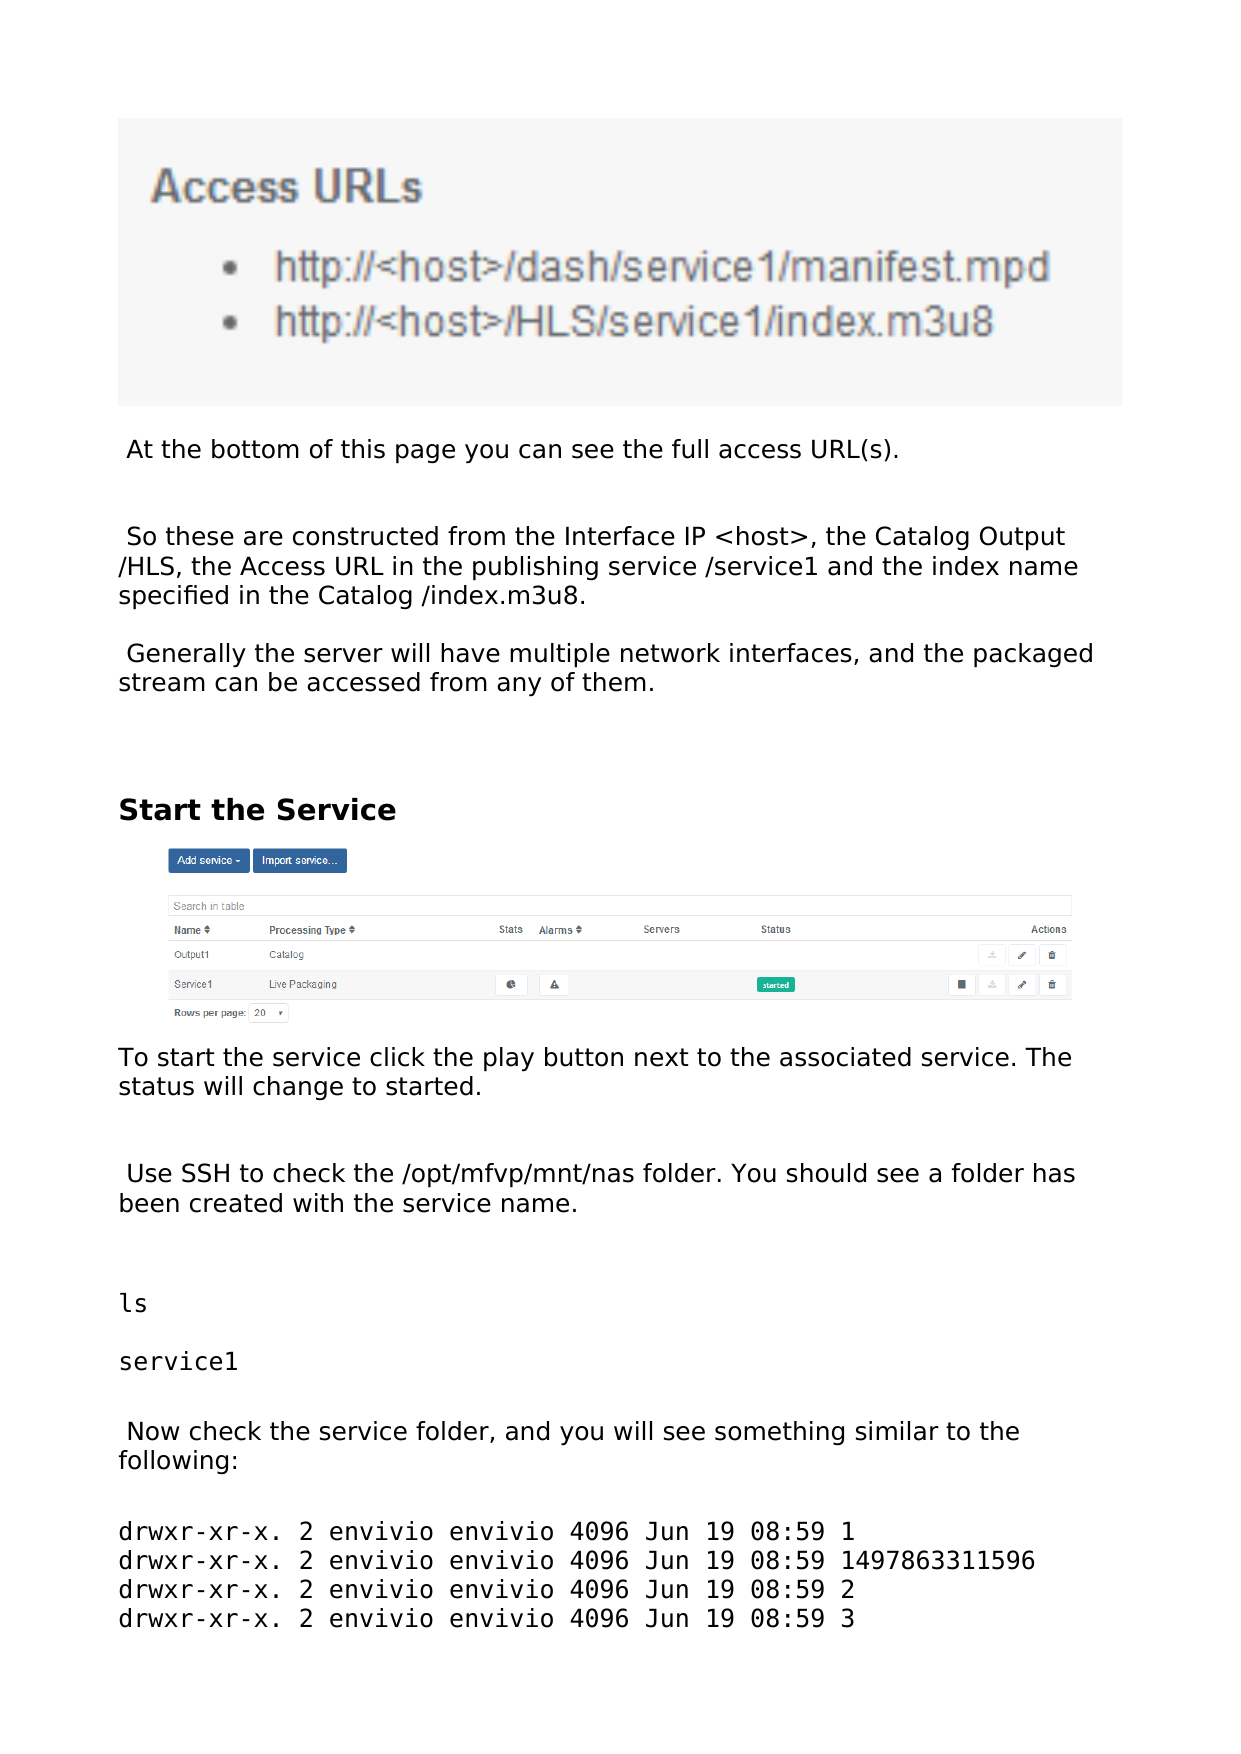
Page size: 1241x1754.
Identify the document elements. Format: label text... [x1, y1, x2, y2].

text ls service1 [118, 1289, 1122, 1376]
text drwxr-xr-x. 2 envivio envivio 4096 Jun 19 08:59 1 drwxr-xr-x. 2 envivio envivio 4096 Jun 19 08:59 1497863311596 drwxr-xr-x. 2 envivio envivio 4096 Jun 19 08:59 2 drwxr-xr-x. 2 envivio envivio 4096 Jun 19 08:59 3 [118, 1517, 1122, 1634]
picture [151, 839, 1089, 1043]
text To start the service click the play button next to the associated service. The status will change to started. Use SSH to check the /opt/mfvp/mnt/nas folder. You should see a folder has been created with the service name. [118, 840, 1122, 1276]
text At the bottom of this page you can see the full access URL(s). So these are constructed from the Interface IP <host>, the Catalog Output /HLS, the Access URL in the publishing service /service1 and the index name specified in the Catalog /index.m3u8. Generally the server will have multiple network interfaces, and the packaged stream can be accessed from any of them. [118, 406, 1122, 756]
subtitle Start the Service [118, 793, 1122, 827]
picture [118, 118, 1123, 406]
text Now check the service folder, and you will see something similar to the following: [118, 1388, 1122, 1505]
